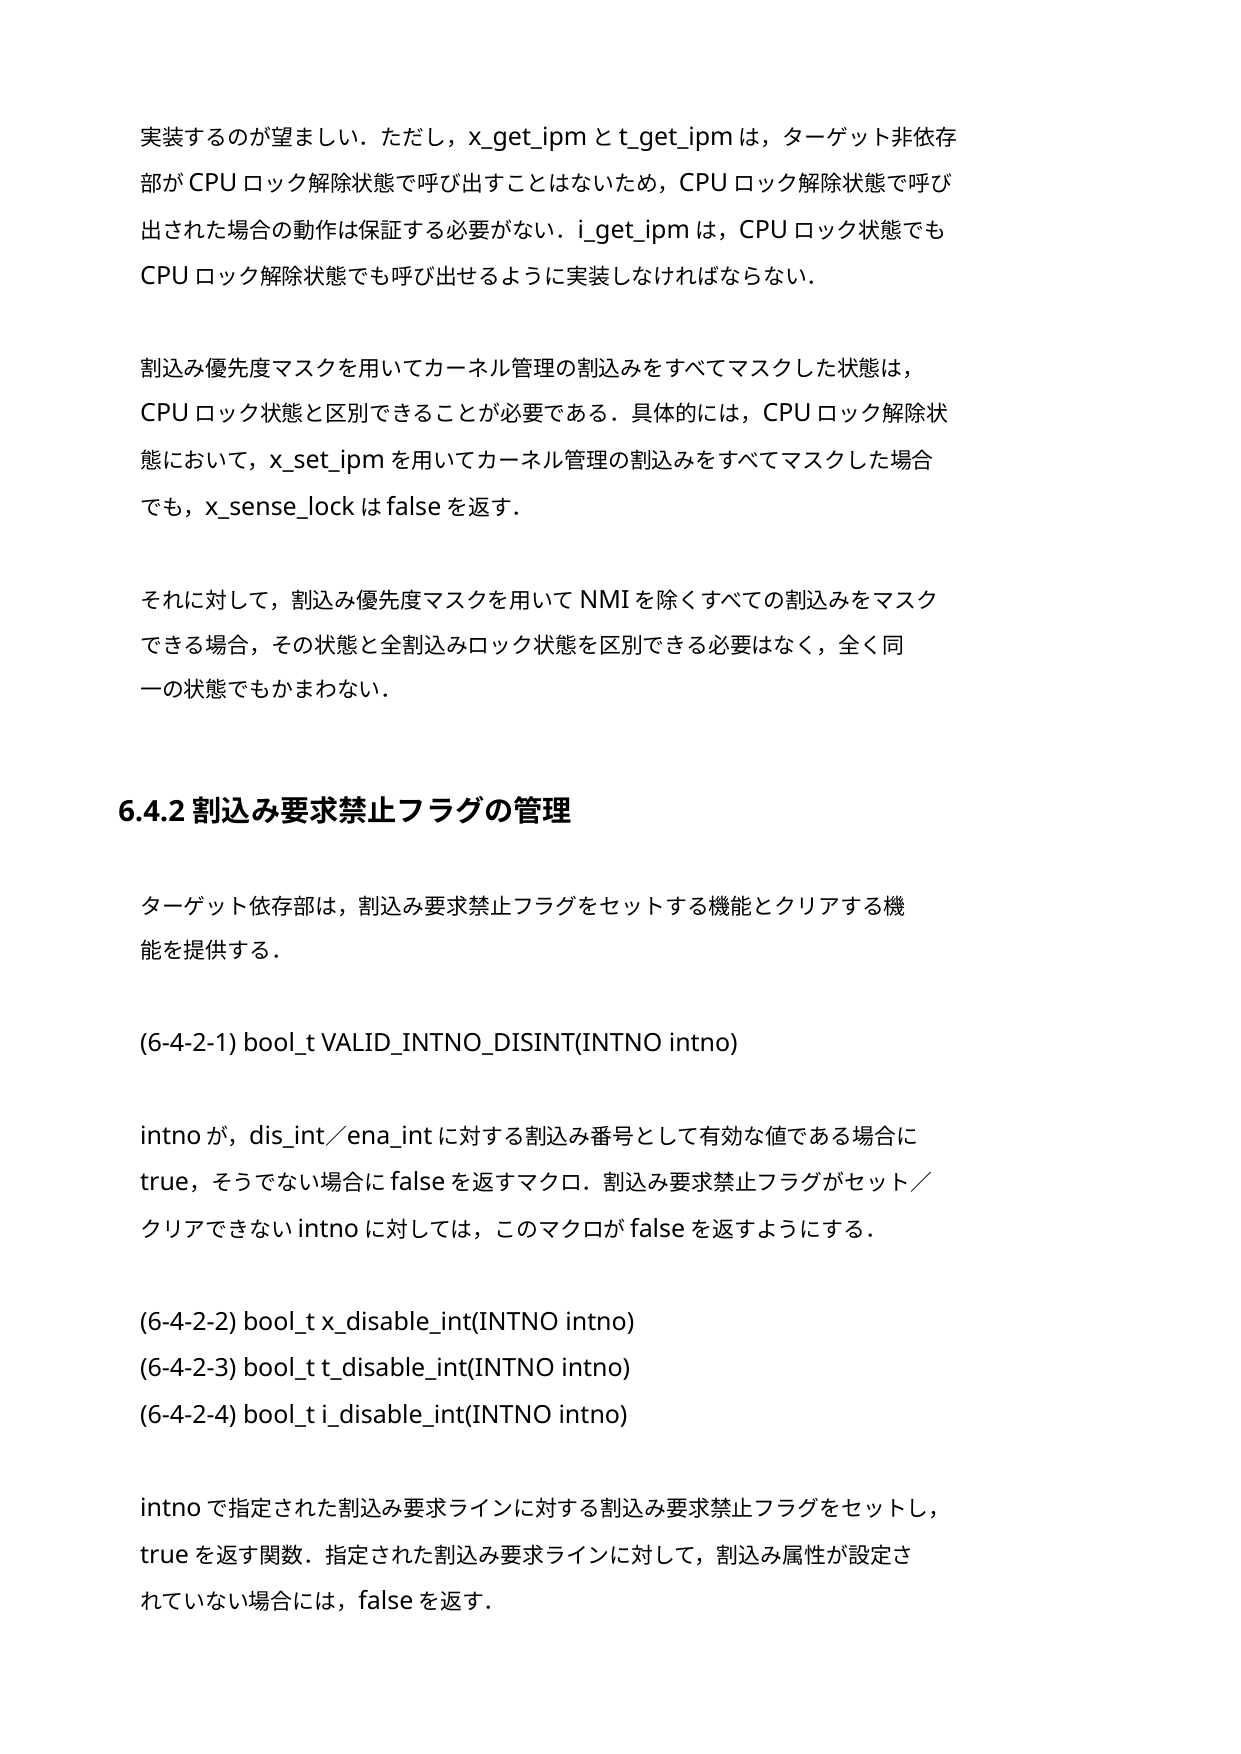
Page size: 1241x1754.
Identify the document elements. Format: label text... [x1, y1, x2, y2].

text (6-4-2-2) bool_t x_disable_int(INTNO intno) [118, 1303, 1122, 1338]
text ターゲット依存部は，割込み要求禁止フラグをセットする機能とクリアする機 [118, 889, 1122, 921]
text (6-4-2-3) bool_t t_disable_int(INTNO intno) [118, 1350, 1122, 1384]
text 出された場合の動作は保証する必要がない．i_get_ipmは，CPUロック状態でも [118, 211, 1122, 245]
text 割込み優先度マスクを用いてカーネル管理の割込みをすべてマスクした状態は， [118, 351, 1122, 383]
text CPUロック状態と区別できることが必要である．具体的には，CPUロック解除状 [118, 395, 1122, 429]
text intnoで指定された割込み要求ラインに対する割込み要求禁止フラグをセットし， [118, 1490, 1122, 1524]
text それに対して，割込み優先度マスクを用いてNMIを除くすべての割込みをマスク [118, 581, 1122, 615]
text 部がCPUロック解除状態で呼び出すことはないため，CPUロック解除状態で呼び [118, 165, 1122, 199]
text (6-4-2-1) bool_t VALID_INTNO_DISINT(INTNO intno) [118, 1024, 1122, 1058]
text 能を提供する． [118, 933, 1122, 965]
text true，そうでない場合にfalseを返すマクロ．割込み要求禁止フラグがセット／ [118, 1164, 1122, 1198]
text れていない場合には，falseを返す． [118, 1583, 1122, 1617]
text (6-4-2-4) bool_t i_disable_int(INTNO intno) [118, 1397, 1122, 1431]
subtitle 6.4.2 割込み要求禁止フラグの管理 [118, 788, 1122, 830]
text CPUロック解除状態でも呼び出せるように実装しなければならない． [118, 258, 1122, 292]
text 実装するのが望ましい．ただし，x_get_ipmとt_get_ipmは，ターゲット非依存 [118, 118, 1122, 152]
text 一の状態でもかまわない． [118, 672, 1122, 704]
text intnoが，dis_int／ena_intに対する割込み番号として有効な値である場合に [118, 1117, 1122, 1151]
text trueを返す関数．指定された割込み要求ラインに対して，割込み属性が設定さ [118, 1536, 1122, 1570]
text クリアできないintnoに対しては，このマクロがfalseを返すようにする． [118, 1210, 1122, 1244]
text 態において，x_set_ipmを用いてカーネル管理の割込みをすべてマスクした場合 [118, 442, 1122, 476]
text できる場合，その状態と全割込みロック状態を区別できる必要はなく，全く同 [118, 628, 1122, 659]
text でも，x_sense_lockはfalseを返す． [118, 488, 1122, 522]
